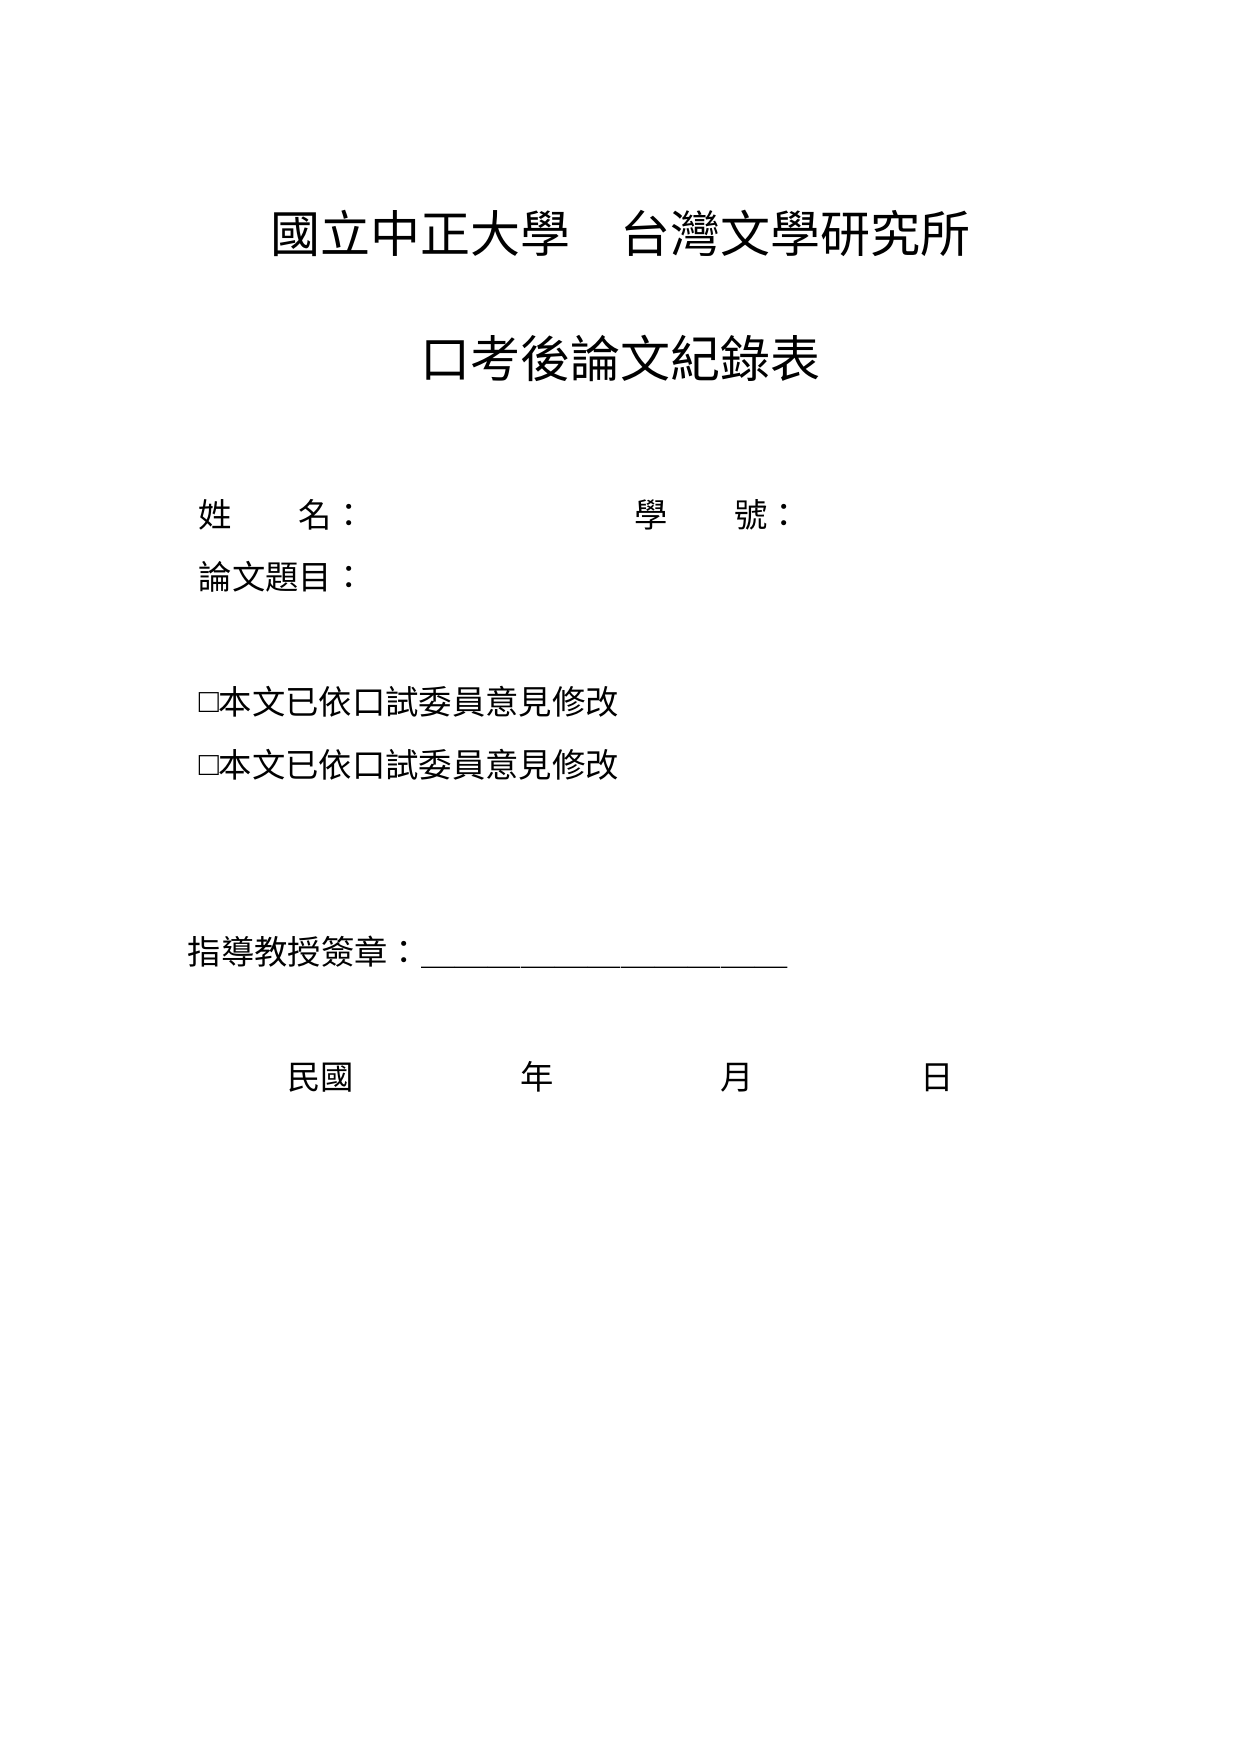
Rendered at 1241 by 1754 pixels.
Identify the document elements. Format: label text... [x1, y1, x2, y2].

text 國立中正大學 台灣文學研究所 [187, 158, 1053, 283]
table_header 學 號： [623, 471, 1058, 533]
text 口考後論文紀錄表 [187, 283, 1053, 408]
table_header 姓 名： [188, 471, 623, 533]
table_cell □本文已依口試委員意見修改 □本文已依口試委員意見修改 [188, 658, 1058, 783]
table_cell 論文題目： [188, 533, 1058, 658]
text 指導教授簽章：＿＿＿＿＿＿＿＿＿＿＿ [187, 908, 1053, 971]
text 民國 年 月 日 [187, 1033, 1053, 1096]
